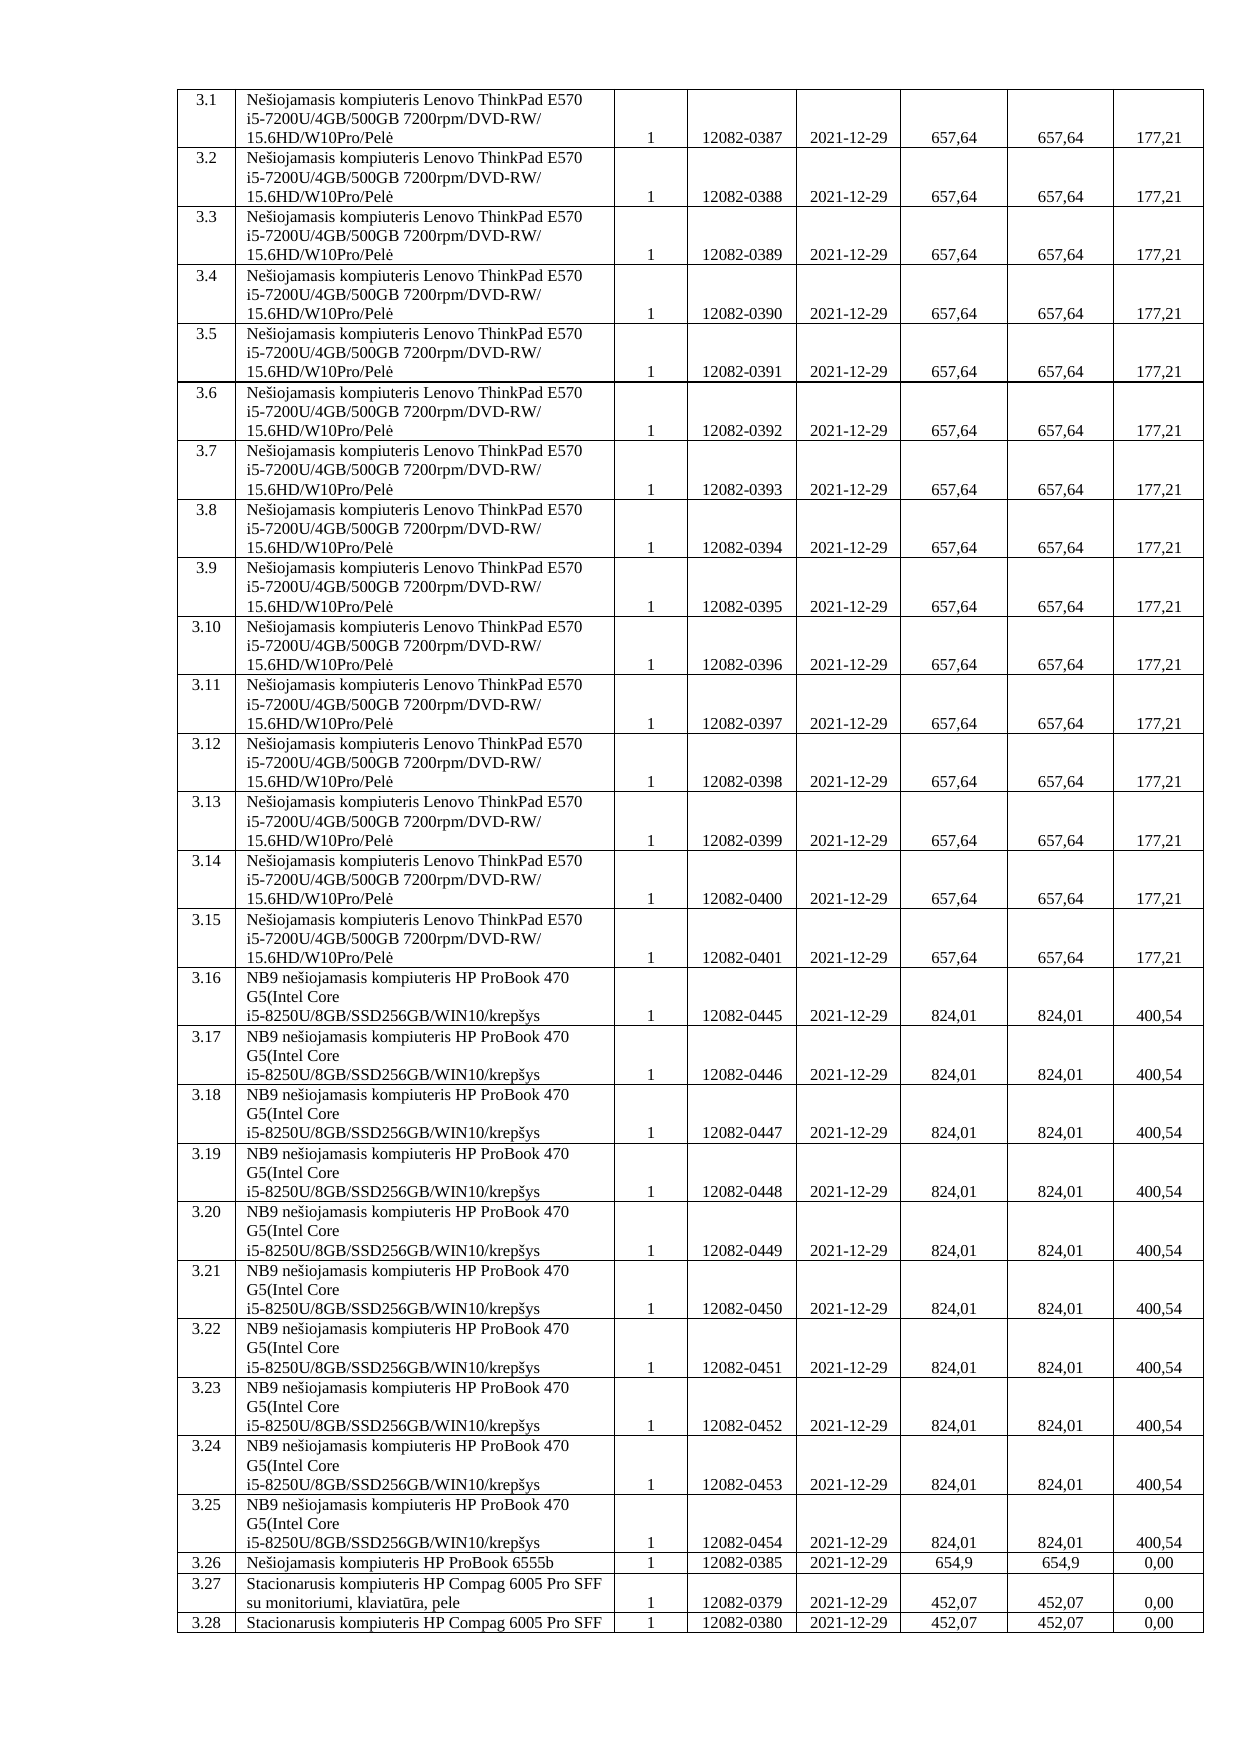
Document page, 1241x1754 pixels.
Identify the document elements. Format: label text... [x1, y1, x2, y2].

table_cell 3.13 [178, 792, 235, 850]
table_cell 657,64 [1008, 148, 1113, 206]
table_cell 657,64 [901, 617, 1007, 674]
table_cell 657,64 [901, 265, 1007, 323]
table_cell 824,01 [1008, 1085, 1113, 1142]
table_cell 177,21 [1114, 383, 1203, 440]
table_cell 1 [615, 968, 687, 1025]
table_cell 400,54 [1114, 1495, 1203, 1552]
table_cell 657,64 [1008, 324, 1113, 381]
table_cell 824,01 [901, 1085, 1007, 1142]
table_cell 824,01 [901, 1319, 1007, 1377]
table_cell Nešiojamasis kompiuteris Lenovo ThinkPad E570 i5-7200U/4GB/500GB 7200rpm/DVD-RW/ 15.6HD/W10Pro/Pelė [236, 148, 614, 206]
table_cell 657,64 [1008, 675, 1113, 733]
table_cell 400,54 [1114, 1261, 1203, 1318]
table_cell 824,01 [1008, 1319, 1113, 1377]
table_cell 12082-0394 [688, 500, 796, 557]
table_cell 824,01 [901, 1378, 1007, 1435]
table_cell 2021-12-29 [797, 441, 900, 498]
table_cell 824,01 [1008, 1144, 1113, 1201]
table_cell 0,00 [1114, 1574, 1203, 1612]
table_cell 2021-12-29 [797, 968, 900, 1025]
table_cell 1 [615, 441, 687, 498]
table_cell 2021-12-29 [797, 792, 900, 850]
table_cell 12082-0401 [688, 909, 796, 967]
table_cell 3.2 [178, 148, 235, 206]
table_cell 2021-12-29 [797, 1319, 900, 1377]
table_cell Stacionarusis kompiuteris HP Compag 6005 Pro SFF [236, 1613, 614, 1632]
table_cell 3.4 [178, 265, 235, 323]
table_cell 3.20 [178, 1202, 235, 1259]
table_cell 657,64 [1008, 383, 1113, 440]
table_cell Nešiojamasis kompiuteris Lenovo ThinkPad E570 i5-7200U/4GB/500GB 7200rpm/DVD-RW/ 15.6HD/W10Pro/Pelė [236, 675, 614, 733]
table_cell 3.26 [178, 1553, 235, 1572]
table_cell 12082-0448 [688, 1144, 796, 1201]
table_cell 3.21 [178, 1261, 235, 1318]
table_cell 3.28 [178, 1613, 235, 1632]
table_cell 657,64 [901, 792, 1007, 850]
table_cell Nešiojamasis kompiuteris Lenovo ThinkPad E570 i5-7200U/4GB/500GB 7200rpm/DVD-RW/ 15.6HD/W10Pro/Pelė [236, 617, 614, 674]
table_cell 12082-0397 [688, 675, 796, 733]
table_cell 657,64 [1008, 851, 1113, 908]
table_cell 654,9 [901, 1553, 1007, 1572]
table_cell 12082-0450 [688, 1261, 796, 1318]
table_cell 657,64 [901, 324, 1007, 381]
table_cell 0,00 [1114, 1613, 1203, 1632]
table_cell 400,54 [1114, 1144, 1203, 1201]
table_cell 2021-12-29 [797, 324, 900, 381]
table_cell 177,21 [1114, 851, 1203, 908]
table_cell 1 [615, 1495, 687, 1552]
table_cell 12082-0445 [688, 968, 796, 1025]
table_cell 177,21 [1114, 324, 1203, 381]
table_cell 1 [615, 851, 687, 908]
table_cell 2021-12-29 [797, 500, 900, 557]
table_cell Nešiojamasis kompiuteris Lenovo ThinkPad E570 i5-7200U/4GB/500GB 7200rpm/DVD-RW/ 15.6HD/W10Pro/Pelė [236, 792, 614, 850]
table_cell 2021-12-29 [797, 265, 900, 323]
table_cell 3.5 [178, 324, 235, 381]
table_cell 12082-0449 [688, 1202, 796, 1259]
table_cell 3.11 [178, 675, 235, 733]
table_cell 3.27 [178, 1574, 235, 1612]
table_cell 657,64 [1008, 207, 1113, 264]
table_cell 0,00 [1114, 1553, 1203, 1572]
table_cell 2021-12-29 [797, 675, 900, 733]
table_cell 12082-0447 [688, 1085, 796, 1142]
table_cell 657,64 [1008, 792, 1113, 850]
table_cell 12082-0453 [688, 1436, 796, 1494]
table_cell 177,21 [1114, 441, 1203, 498]
table_cell 657,64 [901, 851, 1007, 908]
table_cell 177,21 [1114, 617, 1203, 674]
table_cell 452,07 [1008, 1574, 1113, 1612]
table_cell 3.18 [178, 1085, 235, 1142]
table_cell 1 [615, 383, 687, 440]
table_cell 2021-12-29 [797, 383, 900, 440]
table_cell 2021-12-29 [797, 1144, 900, 1201]
table_cell 2021-12-29 [797, 90, 900, 147]
table_cell 2021-12-29 [797, 1436, 900, 1494]
table_cell 12082-0379 [688, 1574, 796, 1612]
table_cell 824,01 [901, 968, 1007, 1025]
table_cell NB9 nešiojamasis kompiuteris HP ProBook 470 G5(Intel Core i5-8250U/8GB/SSD256GB/WIN10/krepšys [236, 1202, 614, 1259]
table_cell Nešiojamasis kompiuteris Lenovo ThinkPad E570 i5-7200U/4GB/500GB 7200rpm/DVD-RW/ 15.6HD/W10Pro/Pelė [236, 558, 614, 616]
table_cell 400,54 [1114, 1202, 1203, 1259]
table_cell 654,9 [1008, 1553, 1113, 1572]
table_cell 400,54 [1114, 1436, 1203, 1494]
table_cell 177,21 [1114, 792, 1203, 850]
table_cell Nešiojamasis kompiuteris Lenovo ThinkPad E570 i5-7200U/4GB/500GB 7200rpm/DVD-RW/ 15.6HD/W10Pro/Pelė [236, 90, 614, 147]
table_cell 1 [615, 734, 687, 791]
table_cell Nešiojamasis kompiuteris HP ProBook 6555b [236, 1553, 614, 1572]
table_cell 2021-12-29 [797, 558, 900, 616]
table_cell 177,21 [1114, 558, 1203, 616]
table_cell 1 [615, 1144, 687, 1201]
table_cell 824,01 [901, 1144, 1007, 1201]
table_cell Nešiojamasis kompiuteris Lenovo ThinkPad E570 i5-7200U/4GB/500GB 7200rpm/DVD-RW/ 15.6HD/W10Pro/Pelė [236, 383, 614, 440]
table_cell 12082-0446 [688, 1026, 796, 1084]
table_cell NB9 nešiojamasis kompiuteris HP ProBook 470 G5(Intel Core i5-8250U/8GB/SSD256GB/WIN10/krepšys [236, 1085, 614, 1142]
table_cell 12082-0398 [688, 734, 796, 791]
table_cell 400,54 [1114, 968, 1203, 1025]
table_cell 824,01 [1008, 1202, 1113, 1259]
table_cell 3.19 [178, 1144, 235, 1201]
table_cell 3.8 [178, 500, 235, 557]
table_cell 1 [615, 324, 687, 381]
table_cell 2021-12-29 [797, 1553, 900, 1572]
table_cell 177,21 [1114, 148, 1203, 206]
table_cell 1 [615, 1261, 687, 1318]
table_cell 2021-12-29 [797, 1495, 900, 1552]
table_cell 657,64 [1008, 500, 1113, 557]
table_cell 12082-0389 [688, 207, 796, 264]
table_cell 3.16 [178, 968, 235, 1025]
table_cell NB9 nešiojamasis kompiuteris HP ProBook 470 G5(Intel Core i5-8250U/8GB/SSD256GB/WIN10/krepšys [236, 1026, 614, 1084]
table_cell 12082-0399 [688, 792, 796, 850]
table_cell 400,54 [1114, 1319, 1203, 1377]
table_cell 1 [615, 500, 687, 557]
table_cell 177,21 [1114, 734, 1203, 791]
table_cell 824,01 [901, 1261, 1007, 1318]
table_cell Stacionarusis kompiuteris HP Compag 6005 Pro SFF su monitoriumi, klaviatūra, pele [236, 1574, 614, 1612]
table_cell 3.7 [178, 441, 235, 498]
table_cell 2021-12-29 [797, 909, 900, 967]
table_cell 1 [615, 1436, 687, 1494]
table_cell 657,64 [901, 207, 1007, 264]
table_cell 657,64 [901, 441, 1007, 498]
table_cell 657,64 [1008, 558, 1113, 616]
table_cell 12082-0392 [688, 383, 796, 440]
table_cell 3.24 [178, 1436, 235, 1494]
table_cell 177,21 [1114, 500, 1203, 557]
table_cell 177,21 [1114, 909, 1203, 967]
table_cell Nešiojamasis kompiuteris Lenovo ThinkPad E570 i5-7200U/4GB/500GB 7200rpm/DVD-RW/ 15.6HD/W10Pro/Pelė [236, 851, 614, 908]
table_cell 3.6 [178, 383, 235, 440]
table_cell Nešiojamasis kompiuteris Lenovo ThinkPad E570 i5-7200U/4GB/500GB 7200rpm/DVD-RW/ 15.6HD/W10Pro/Pelė [236, 265, 614, 323]
table_cell 1 [615, 558, 687, 616]
table_cell Nešiojamasis kompiuteris Lenovo ThinkPad E570 i5-7200U/4GB/500GB 7200rpm/DVD-RW/ 15.6HD/W10Pro/Pelė [236, 324, 614, 381]
table_cell 1 [615, 90, 687, 147]
table_cell 12082-0452 [688, 1378, 796, 1435]
table_cell 12082-0396 [688, 617, 796, 674]
table_cell 177,21 [1114, 675, 1203, 733]
table_cell 2021-12-29 [797, 1574, 900, 1612]
table_cell 452,07 [901, 1574, 1007, 1612]
table_cell 1 [615, 148, 687, 206]
table_cell 657,64 [1008, 265, 1113, 323]
table_cell 1 [615, 1378, 687, 1435]
table_cell 824,01 [901, 1436, 1007, 1494]
table_cell NB9 nešiojamasis kompiuteris HP ProBook 470 G5(Intel Core i5-8250U/8GB/SSD256GB/WIN10/krepšys [236, 1378, 614, 1435]
table_cell 12082-0390 [688, 265, 796, 323]
table_cell 657,64 [1008, 909, 1113, 967]
table_cell 2021-12-29 [797, 851, 900, 908]
table_cell 400,54 [1114, 1378, 1203, 1435]
table_cell 12082-0393 [688, 441, 796, 498]
table_cell 1 [615, 909, 687, 967]
table_cell 12082-0395 [688, 558, 796, 616]
table_cell 3.3 [178, 207, 235, 264]
table_cell 657,64 [1008, 90, 1113, 147]
table_cell 2021-12-29 [797, 1261, 900, 1318]
table_cell 657,64 [901, 500, 1007, 557]
table_cell 1 [615, 792, 687, 850]
table_cell 824,01 [1008, 1026, 1113, 1084]
table_cell 657,64 [901, 383, 1007, 440]
table_cell 1 [615, 207, 687, 264]
table_cell 12082-0391 [688, 324, 796, 381]
table_cell 12082-0387 [688, 90, 796, 147]
table_cell 1 [615, 1319, 687, 1377]
table_cell 824,01 [1008, 1436, 1113, 1494]
table_cell 2021-12-29 [797, 148, 900, 206]
table_cell 2021-12-29 [797, 1378, 900, 1435]
table_cell 12082-0454 [688, 1495, 796, 1552]
table_cell 3.22 [178, 1319, 235, 1377]
table_cell 2021-12-29 [797, 1202, 900, 1259]
table_cell 12082-0388 [688, 148, 796, 206]
table_cell 3.17 [178, 1026, 235, 1084]
table_cell Nešiojamasis kompiuteris Lenovo ThinkPad E570 i5-7200U/4GB/500GB 7200rpm/DVD-RW/ 15.6HD/W10Pro/Pelė [236, 500, 614, 557]
table_cell 824,01 [901, 1202, 1007, 1259]
table_cell 452,07 [1008, 1613, 1113, 1632]
table_cell 824,01 [1008, 1495, 1113, 1552]
table_cell 1 [615, 617, 687, 674]
table_cell NB9 nešiojamasis kompiuteris HP ProBook 470 G5(Intel Core i5-8250U/8GB/SSD256GB/WIN10/krepšys [236, 1261, 614, 1318]
table_cell 3.25 [178, 1495, 235, 1552]
table_cell 3.23 [178, 1378, 235, 1435]
table_cell 3.14 [178, 851, 235, 908]
table_cell 1 [615, 1202, 687, 1259]
table_cell 12082-0400 [688, 851, 796, 908]
table_cell 1 [615, 1574, 687, 1612]
table_cell 2021-12-29 [797, 617, 900, 674]
table_cell 824,01 [901, 1026, 1007, 1084]
table_cell 3.10 [178, 617, 235, 674]
table_cell 657,64 [1008, 734, 1113, 791]
table_cell 1 [615, 1613, 687, 1632]
table_cell 3.15 [178, 909, 235, 967]
table_cell 824,01 [1008, 1378, 1113, 1435]
table_cell 1 [615, 265, 687, 323]
table_cell 3.9 [178, 558, 235, 616]
table_cell 2021-12-29 [797, 734, 900, 791]
table_cell 2021-12-29 [797, 1026, 900, 1084]
table_cell 657,64 [901, 148, 1007, 206]
table_cell 12082-0451 [688, 1319, 796, 1377]
table_cell 1 [615, 1085, 687, 1142]
table_cell 824,01 [1008, 968, 1113, 1025]
table_cell NB9 nešiojamasis kompiuteris HP ProBook 470 G5(Intel Core i5-8250U/8GB/SSD256GB/WIN10/krepšys [236, 1319, 614, 1377]
table_cell 2021-12-29 [797, 207, 900, 264]
table_cell 824,01 [1008, 1261, 1113, 1318]
table_cell 657,64 [1008, 617, 1113, 674]
table_cell 452,07 [901, 1613, 1007, 1632]
table_cell NB9 nešiojamasis kompiuteris HP ProBook 470 G5(Intel Core i5-8250U/8GB/SSD256GB/WIN10/krepšys [236, 968, 614, 1025]
table_cell 12082-0380 [688, 1613, 796, 1632]
table_cell NB9 nešiojamasis kompiuteris HP ProBook 470 G5(Intel Core i5-8250U/8GB/SSD256GB/WIN10/krepšys [236, 1436, 614, 1494]
table_cell Nešiojamasis kompiuteris Lenovo ThinkPad E570 i5-7200U/4GB/500GB 7200rpm/DVD-RW/ 15.6HD/W10Pro/Pelė [236, 734, 614, 791]
table_cell 657,64 [901, 734, 1007, 791]
table_cell Nešiojamasis kompiuteris Lenovo ThinkPad E570 i5-7200U/4GB/500GB 7200rpm/DVD-RW/ 15.6HD/W10Pro/Pelė [236, 909, 614, 967]
table_cell 2021-12-29 [797, 1085, 900, 1142]
table_cell 657,64 [901, 558, 1007, 616]
table_cell NB9 nešiojamasis kompiuteris HP ProBook 470 G5(Intel Core i5-8250U/8GB/SSD256GB/WIN10/krepšys [236, 1495, 614, 1552]
table_cell 1 [615, 675, 687, 733]
table_cell 177,21 [1114, 90, 1203, 147]
table_cell 12082-0385 [688, 1553, 796, 1572]
table_cell 657,64 [901, 90, 1007, 147]
table_cell 657,64 [901, 909, 1007, 967]
table_cell 1 [615, 1026, 687, 1084]
table_cell 3.12 [178, 734, 235, 791]
table_cell 657,64 [1008, 441, 1113, 498]
table_cell 657,64 [901, 675, 1007, 733]
table_cell 400,54 [1114, 1085, 1203, 1142]
table_cell 177,21 [1114, 207, 1203, 264]
table_cell NB9 nešiojamasis kompiuteris HP ProBook 470 G5(Intel Core i5-8250U/8GB/SSD256GB/WIN10/krepšys [236, 1144, 614, 1201]
table_cell Nešiojamasis kompiuteris Lenovo ThinkPad E570 i5-7200U/4GB/500GB 7200rpm/DVD-RW/ 15.6HD/W10Pro/Pelė [236, 441, 614, 498]
table_cell 824,01 [901, 1495, 1007, 1552]
table_cell 2021-12-29 [797, 1613, 900, 1632]
table_cell 177,21 [1114, 265, 1203, 323]
table_cell Nešiojamasis kompiuteris Lenovo ThinkPad E570 i5-7200U/4GB/500GB 7200rpm/DVD-RW/ 15.6HD/W10Pro/Pelė [236, 207, 614, 264]
table_cell 400,54 [1114, 1026, 1203, 1084]
table_cell 1 [615, 1553, 687, 1572]
table_cell 3.1 [178, 90, 235, 147]
